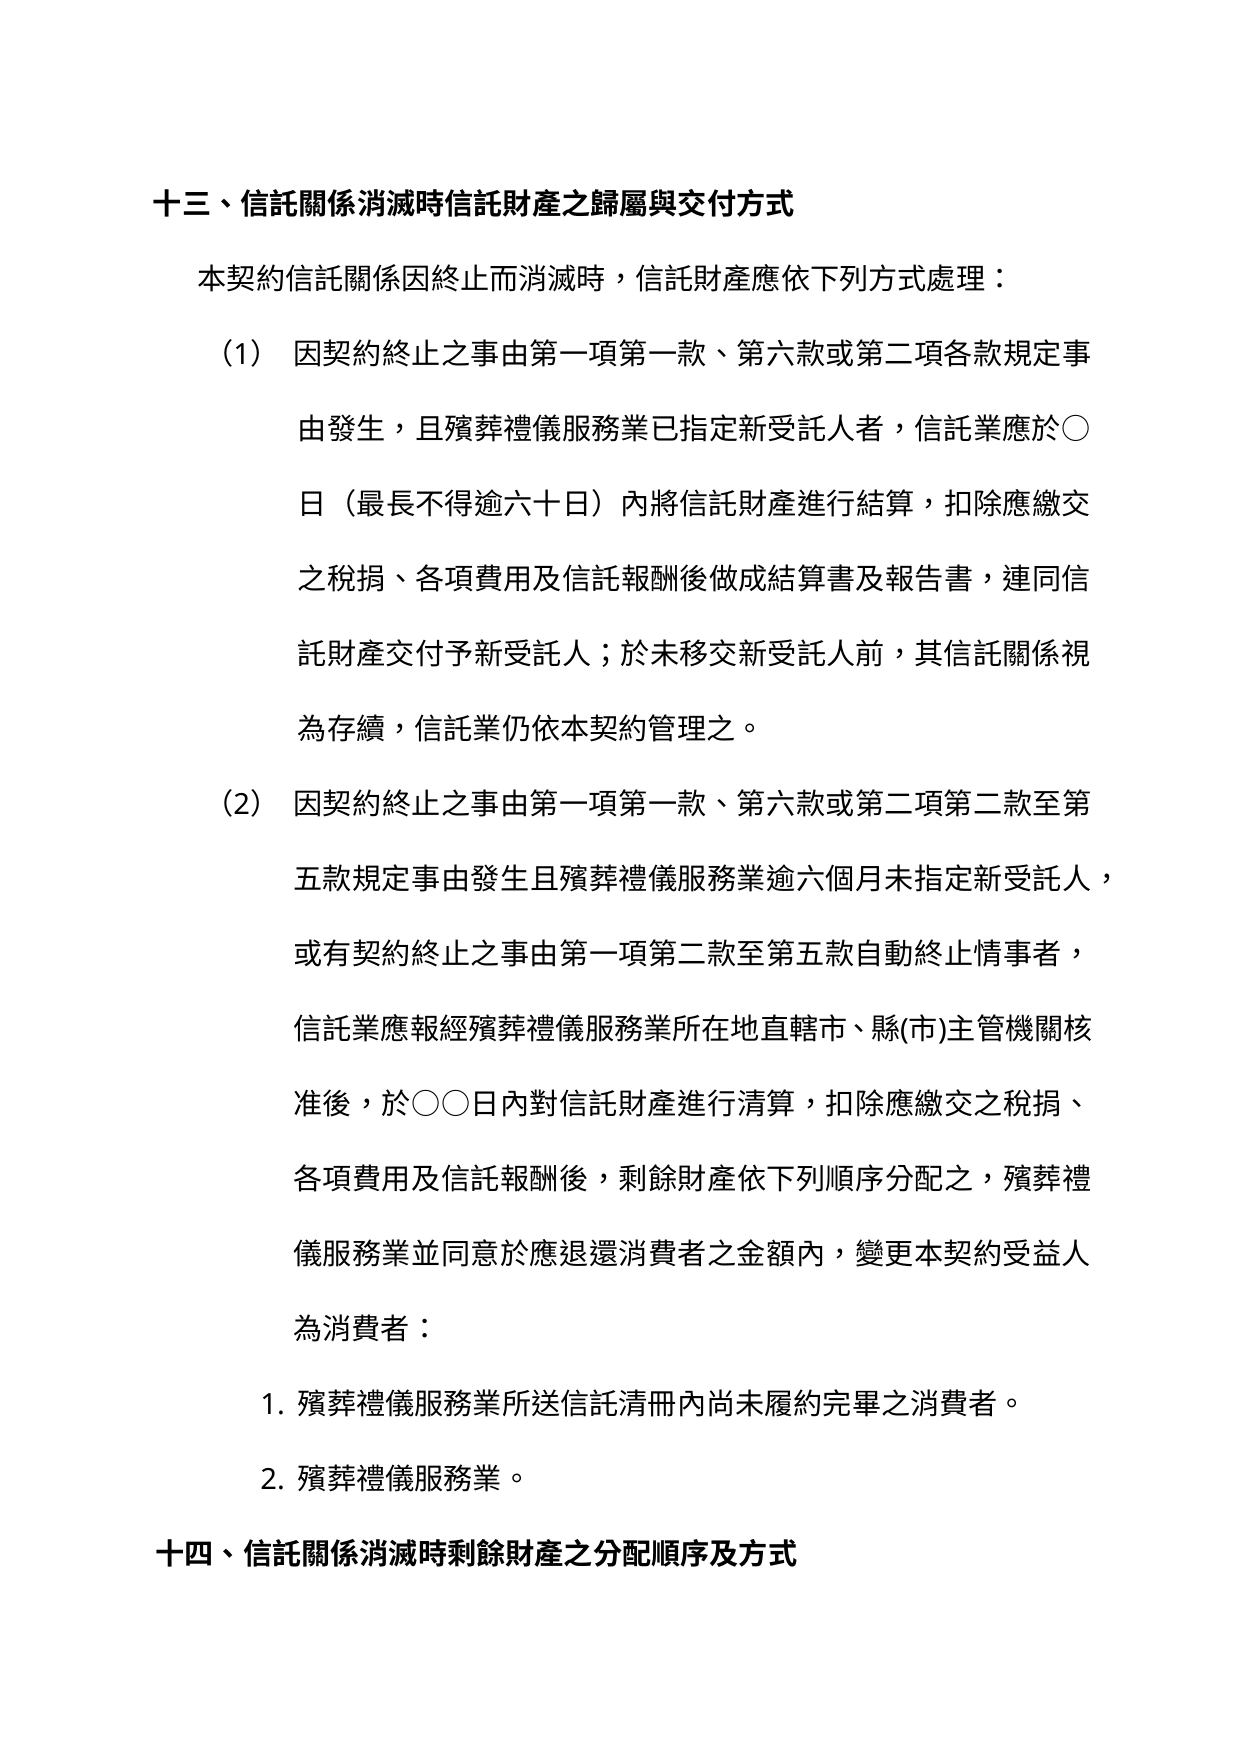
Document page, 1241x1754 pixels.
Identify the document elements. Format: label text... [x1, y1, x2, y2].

list 因契約終止之事由第一項第一款、第六款或第二項各款規定事由發生，且殯葬禮儀服務業已指定新受託人者，信託業應於○日（最長不得逾六十日）內將信託財產進行結算，扣除應繳交之稅捐、各項費用及信託報酬後做成結算書及報告書，連同信託財產交付予新受託人；於未移交新受託人前，其信託關係視為存續，信託業仍依本契約管理之。 [204, 314, 1092, 764]
text 十四、信託關係消滅時剩餘財產之分配順序及方式 [148, 1514, 1092, 1589]
text 本契約信託關係因終止而消滅時，信託財產應依下列方式處理： [182, 239, 1092, 314]
text 十三、信託關係消滅時信託財產之歸屬與交付方式 [145, 164, 1092, 239]
list 殯葬禮儀服務業所送信託清冊內尚未履約完畢之消費者。 [248, 1364, 1092, 1439]
list 因契約終止之事由第一項第一款、第六款或第二項第二款至第五款規定事由發生且殯葬禮儀服務業逾六個月未指定新受託人，或有契約終止之事由第一項第二款至第五款自動終止情事者，信託業應報經殯葬禮儀服務業所在地直轄市、縣(市)主管機關核准後，於○○日內對信託財產進行清算，扣除應繳交之稅捐、各項費用及信託報酬後，剩餘財產依下列順序分配之，殯葬禮儀服務業並同意於應退還消費者之金額內，變更本契約受益人為消費者： [204, 764, 1092, 1364]
list 殯葬禮儀服務業。 [248, 1439, 1092, 1514]
